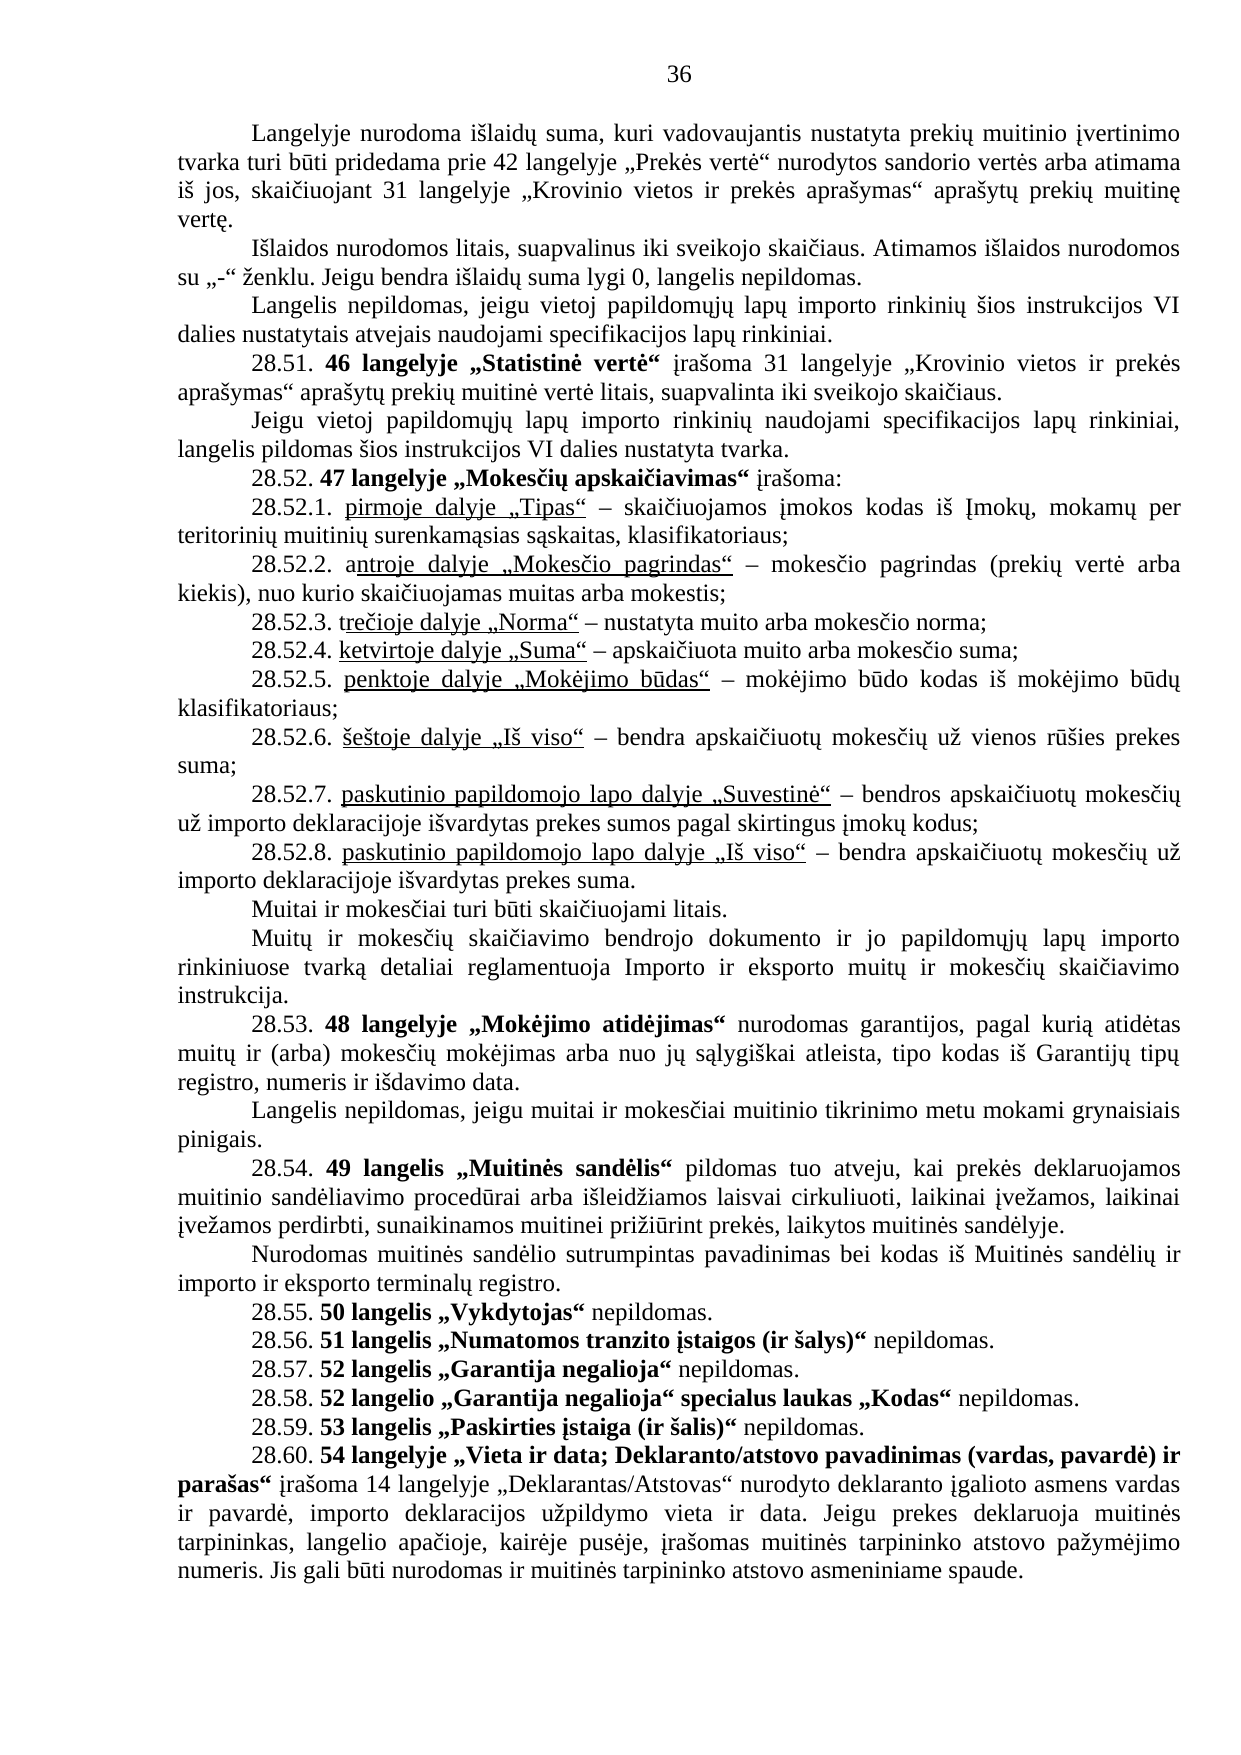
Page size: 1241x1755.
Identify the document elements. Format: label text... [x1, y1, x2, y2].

text Langelis nepildomas, jeigu vietoj papildomųjų lapų importo rinkinių šios instrukcijos VI dalies nustatytais atvejais naudojami specifikacijos lapų rinkiniai. [177, 291, 1181, 348]
text 28.56. 51 langelis „Numatomos tranzito įstaigos (ir šalys)“ nepildomas. [177, 1326, 1181, 1354]
text 28.52.5. penktoje dalyje „Mokėjimo būdas“ – mokėjimo būdo kodas iš mokėjimo būdų klasifikatoriaus; [177, 664, 1181, 722]
text 28.52.2. antroje dalyje „Mokesčio pagrindas“ – mokesčio pagrindas (prekių vertė arba kiekis), nuo kurio skaičiuojamas muitas arba mokestis; [177, 549, 1181, 607]
text Langelis nepildomas, jeigu muitai ir mokesčiai muitinio tikrinimo metu mokami grynaisiais pinigais. [177, 1096, 1181, 1153]
text 28.55. 50 langelis „Vykdytojas“ nepildomas. [177, 1297, 1181, 1326]
text 28.54. 49 langelis „Muitinės sandėlis“ pildomas tuo atveju, kai prekės deklaruojamos muitinio sandėliavimo procedūrai arba išleidžiamos laisvai cirkuliuoti, laikinai įvežamos, laikinai įvežamos perdirbti, sunaikinamos muitinei prižiūrint prekės, laikytos muitinės sandėlyje. [177, 1153, 1181, 1239]
text 28.52.4. ketvirtoje dalyje „Suma“ – apskaičiuota muito arba mokesčio suma; [177, 636, 1181, 664]
text 28.59. 53 langelis „Paskirties įstaiga (ir šalis)“ nepildomas. [177, 1412, 1181, 1441]
text 28.57. 52 langelis „Garantija negalioja“ nepildomas. [177, 1354, 1181, 1383]
text 28.53. 48 langelyje „Mokėjimo atidėjimas“ nurodomas garantijos, pagal kurią atidėtas muitų ir (arba) mokesčių mokėjimas arba nuo jų sąlygiškai atleista, tipo kodas iš Garantijų tipų registro, numeris ir išdavimo data. [177, 1009, 1181, 1096]
text Langelyje nurodoma išlaidų suma, kuri vadovaujantis nustatyta prekių muitinio įvertinimo tvarka turi būti pridedama prie 42 langelyje „Prekės vertė“ nurodytos sandorio vertės arba atimama iš jos, skaičiuojant 31 langelyje „Krovinio vietos ir prekės aprašymas“ aprašytų prekių muitinę vertę. [177, 118, 1181, 233]
text 28.52.3. trečioje dalyje „Norma“ – nustatyta muito arba mokesčio norma; [177, 607, 1181, 636]
text 28.52. 47 langelyje „Mokesčių apskaičiavimas“ įrašoma: [177, 463, 1181, 492]
text Muitų ir mokesčių skaičiavimo bendrojo dokumento ir jo papildomųjų lapų importo rinkiniuose tvarką detaliai reglamentuoja Importo ir eksporto muitų ir mokesčių skaičiavimo instrukcija. [177, 923, 1181, 1009]
text 28.58. 52 langelio „Garantija negalioja“ specialus laukas „Kodas“ nepildomas. [177, 1383, 1181, 1412]
text 28.52.6. šeštoje dalyje „Iš viso“ – bendra apskaičiuotų mokesčių už vienos rūšies prekes suma; [177, 722, 1181, 779]
text Išlaidos nurodomos litais, suapvalinus iki sveikojo skaičiaus. Atimamos išlaidos nurodomos su „-“ ženklu. Jeigu bendra išlaidų suma lygi 0, langelis nepildomas. [177, 233, 1181, 291]
text 28.52.7. paskutinio papildomojo lapo dalyje „Suvestinė“ – bendros apskaičiuotų mokesčių už importo deklaracijoje išvardytas prekes sumos pagal skirtingus įmokų kodus; [177, 779, 1181, 837]
text 28.52.1. pirmoje dalyje „Tipas“ – skaičiuojamos įmokos kodas iš Įmokų, mokamų per teritorinių muitinių surenkamąsias sąskaitas, klasifikatoriaus; [177, 492, 1181, 549]
text 28.60. 54 langelyje „Vieta ir data; Deklaranto/atstovo pavadinimas (vardas, pavardė) ir parašas“ įrašoma 14 langelyje „Deklarantas/Atstovas“ nurodyto deklaranto įgalioto asmens vardas ir pavardė, importo deklaracijos užpildymo vieta ir data. Jeigu prekes deklaruoja muitinės tarpininkas, langelio apačioje, kairėje pusėje, įrašomas muitinės tarpininko atstovo pažymėjimo numeris. Jis gali būti nurodomas ir muitinės tarpininko atstovo asmeniniame spaude. [177, 1441, 1181, 1584]
text 28.51. 46 langelyje „Statistinė vertė“ įrašoma 31 langelyje „Krovinio vietos ir prekės aprašymas“ aprašytų prekių muitinė vertė litais, suapvalinta iki sveikojo skaičiaus. [177, 348, 1181, 406]
text Jeigu vietoj papildomųjų lapų importo rinkinių naudojami specifikacijos lapų rinkiniai, langelis pildomas šios instrukcijos VI dalies nustatyta tvarka. [177, 406, 1181, 463]
text Muitai ir mokesčiai turi būti skaičiuojami litais. [177, 894, 1181, 923]
text Nurodomas muitinės sandėlio sutrumpintas pavadinimas bei kodas iš Muitinės sandėlių ir importo ir eksporto terminalų registro. [177, 1239, 1181, 1297]
text 28.52.8. paskutinio papildomojo lapo dalyje „Iš viso“ – bendra apskaičiuotų mokesčių už importo deklaracijoje išvardytas prekes suma. [177, 837, 1181, 894]
